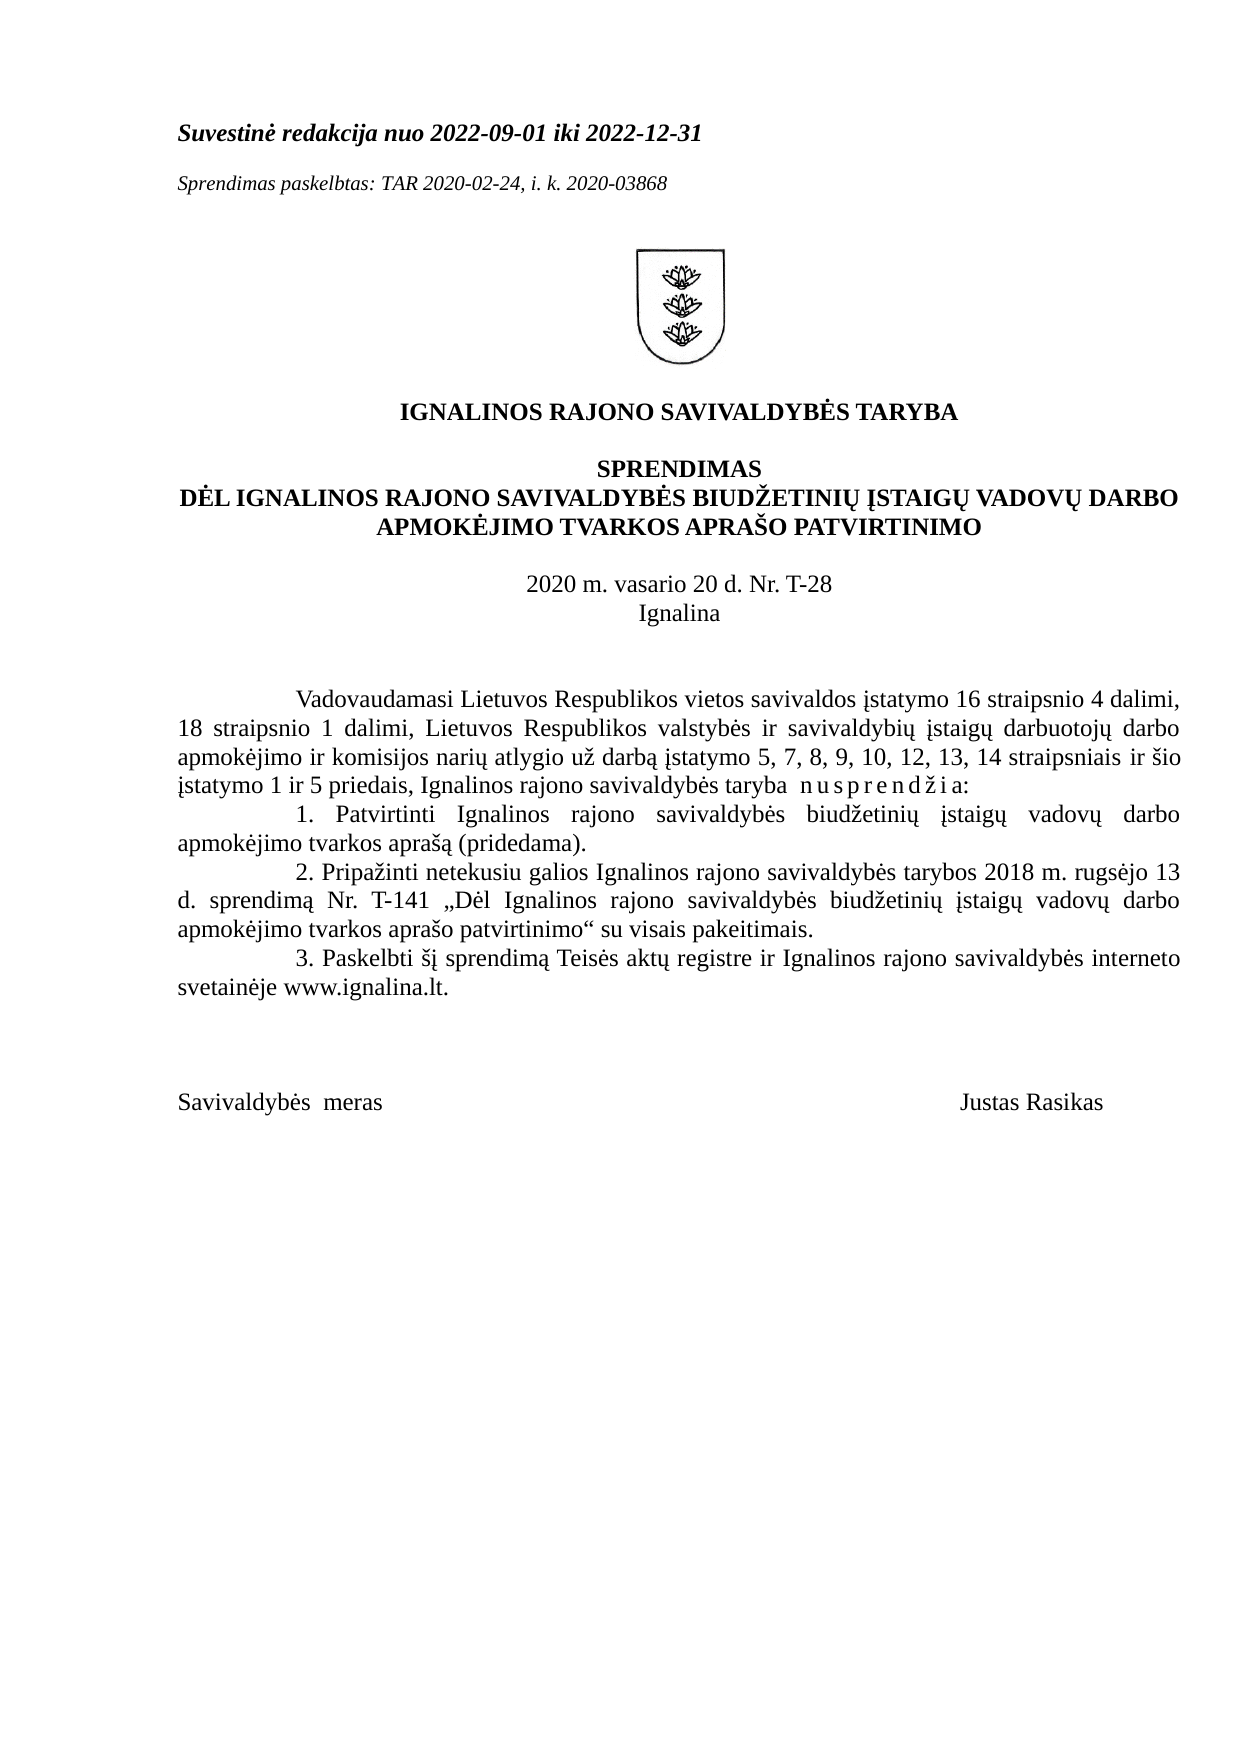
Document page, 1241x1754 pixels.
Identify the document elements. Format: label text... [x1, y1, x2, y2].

text Ignalina [177, 598, 1181, 627]
text 2. Pripažinti netekusiu galios Ignalinos rajono savivaldybės tarybos 2018 m. rugsėjo 13 d. sprendimą Nr. T-141 „Dėl Ignalinos rajono savivaldybės biudžetinių įstaigų vadovų darbo apmokėjimo tvarkos aprašo patvirtinimo“ su visais pakeitimais. [177, 857, 1181, 943]
text SPRENDIMAS [177, 454, 1181, 483]
text 3. Paskelbti šį sprendimą Teisės aktų registre ir Ignalinos rajono savivaldybės interneto svetainėje www.ignalina.lt. [177, 943, 1181, 1001]
text 1. Patvirtinti Ignalinos rajono savivaldybės biudžetinių įstaigų vadovų darbo apmokėjimo tvarkos aprašą (pridedama). [177, 799, 1181, 857]
text Suvestinė redakcija nuo 2022-09-01 iki 2022-12-31 [177, 118, 1181, 147]
text DĖL IGNALINOS RAJONO SAVIVALDYBĖS biudžetinių ĮSTAIGŲ VADOVŲ DARBO APMOKĖJIMO TVARKOS APRAŠO PATVIRTINIMO [177, 483, 1181, 541]
text Savivaldybės meras Justas Rasikas [177, 1087, 1181, 1116]
text IGNALINOS RAJONO SAVIVALDYBĖS TARYBA [177, 397, 1181, 426]
text 2020 m. vasario 20 d. Nr. T-28 [177, 569, 1181, 598]
text Vadovaudamasi Lietuvos Respublikos vietos savivaldos įstatymo 16 straipsnio 4 dalimi, 18 straipsnio 1 dalimi, Lietuvos Respublikos valstybės ir savivaldybių įstaigų darbuotojų darbo apmokėjimo ir komisijos narių atlygio už darbą įstatymo 5, 7, 8, 9, 10, 12, 13, 14 straipsniais ir šio įstatymo 1 ir 5 priedais, Ignalinos rajono savivaldybės taryba nusprendžia: [177, 684, 1181, 799]
text Sprendimas paskelbtas: TAR 2020-02-24, i. k. 2020-03868 [177, 171, 1181, 195]
